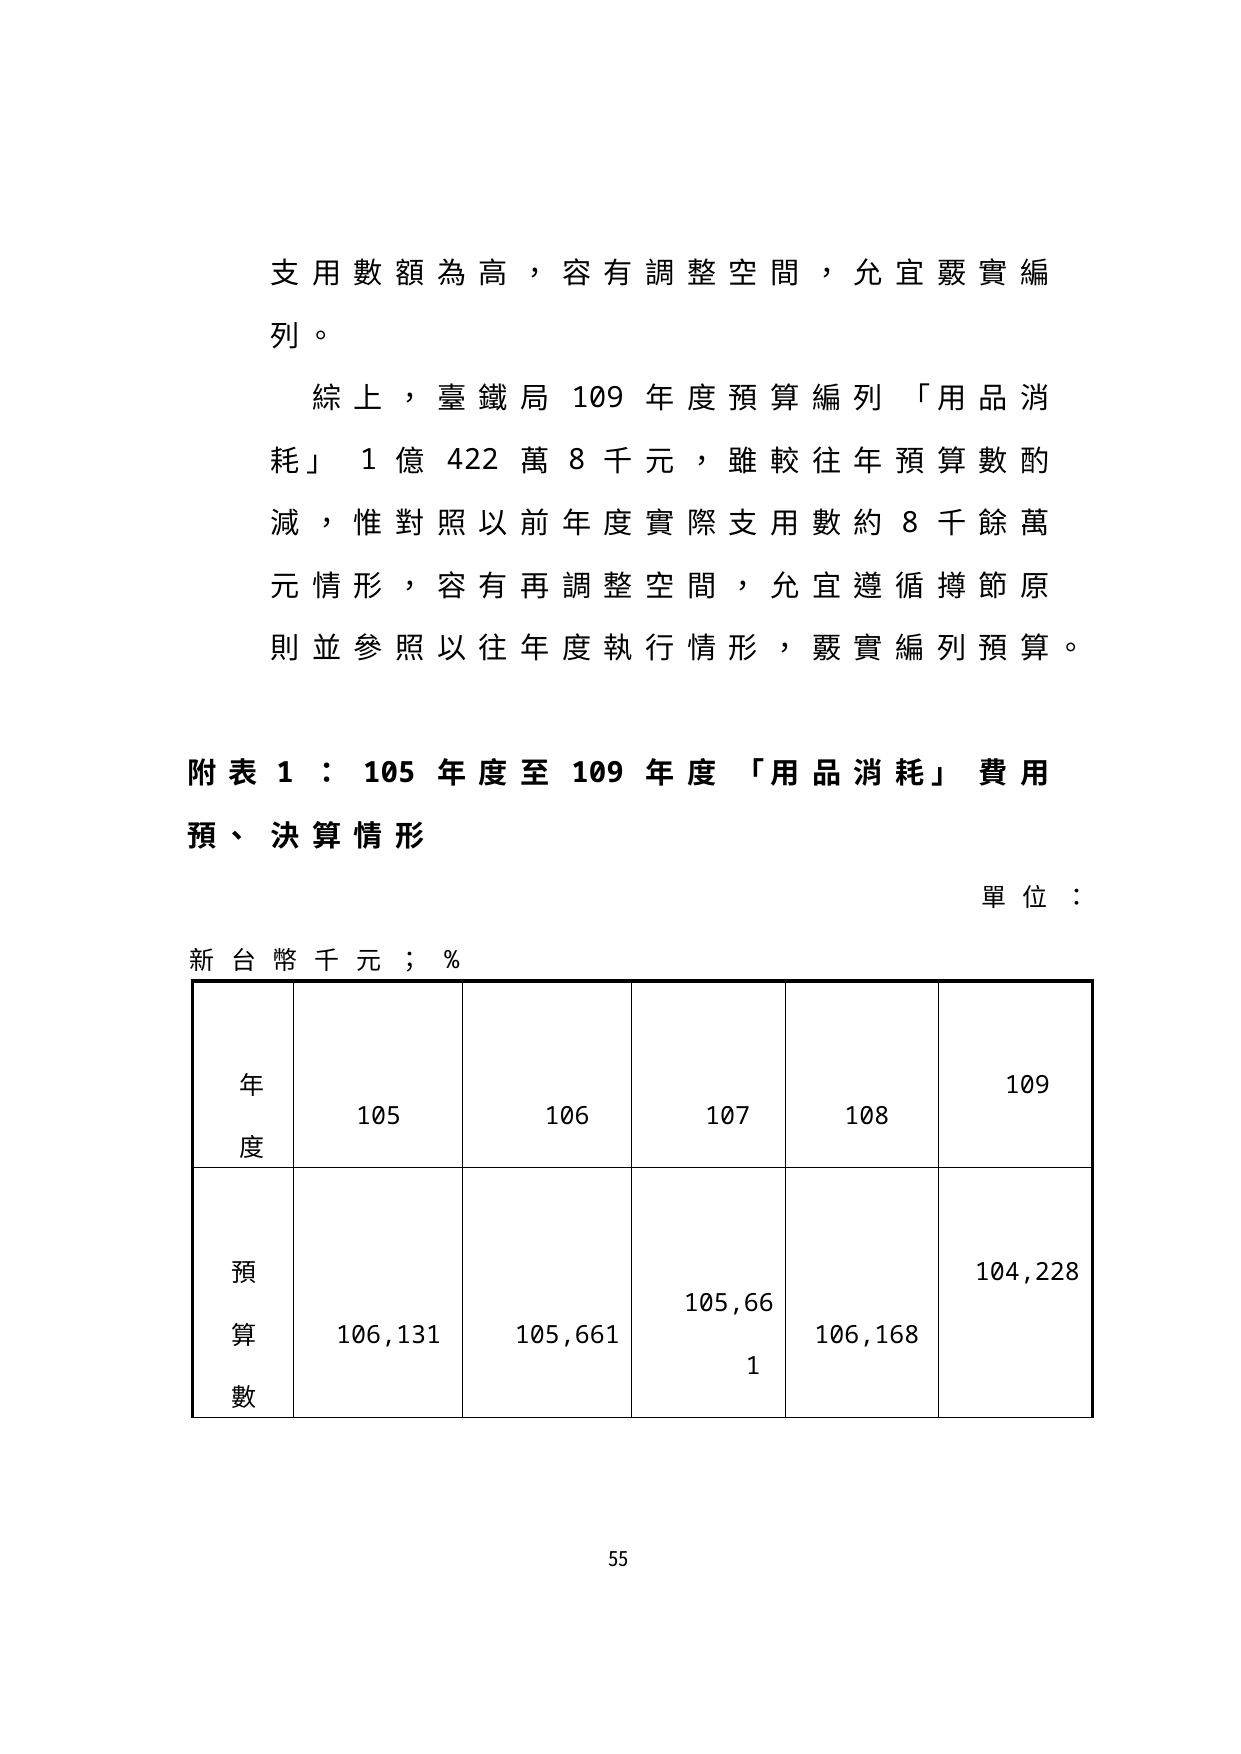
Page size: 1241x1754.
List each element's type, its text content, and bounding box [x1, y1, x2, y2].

table_cell 105,661 [463, 1168, 631, 1417]
table_cell 104,228 [939, 1168, 1091, 1417]
table_header 105 [294, 983, 462, 1167]
text 單位：新台幣千元；% [181, 854, 1056, 979]
table_header 106 [463, 983, 631, 1167]
text 又參據該項費用近年度之預、決算情形(詳附表1)，105年度至107年度預算執行率分別為76.54%、70.66%及75.48%，均低於8成；且實際支用數多在8千萬元上下波動，支用情形尚稱穩定。該局說明各該費用係依業務需要並本於撙節原則編列，雖109年度預算額度較108年度酌減，惟仍較以往實際支用數額為高，容有調整空間，允宜覈實編列。 [240, 229, 1056, 354]
table_header 108 [786, 983, 938, 1167]
table_header 年度 [194, 983, 293, 1167]
table_cell 預算數 [194, 1168, 293, 1417]
text 附表1：105年度至109年度「用品消耗」費用預、決算情形 [181, 729, 1056, 854]
table_cell 106,168 [786, 1168, 938, 1417]
table_cell 105,661 [632, 1168, 785, 1417]
table_header 109 [939, 983, 1091, 1167]
table_cell 106,131 [294, 1168, 462, 1417]
table_header 107 [632, 983, 785, 1167]
text 綜上，臺鐵局109年度預算編列「用品消耗」1億422萬8千元，雖較往年預算數酌減，惟對照以前年度實際支用數約8千餘萬元情形，容有再調整空間，允宜遵循撙節原則並參照以往年度執行情形，覈實編列預算。 [240, 354, 1056, 667]
